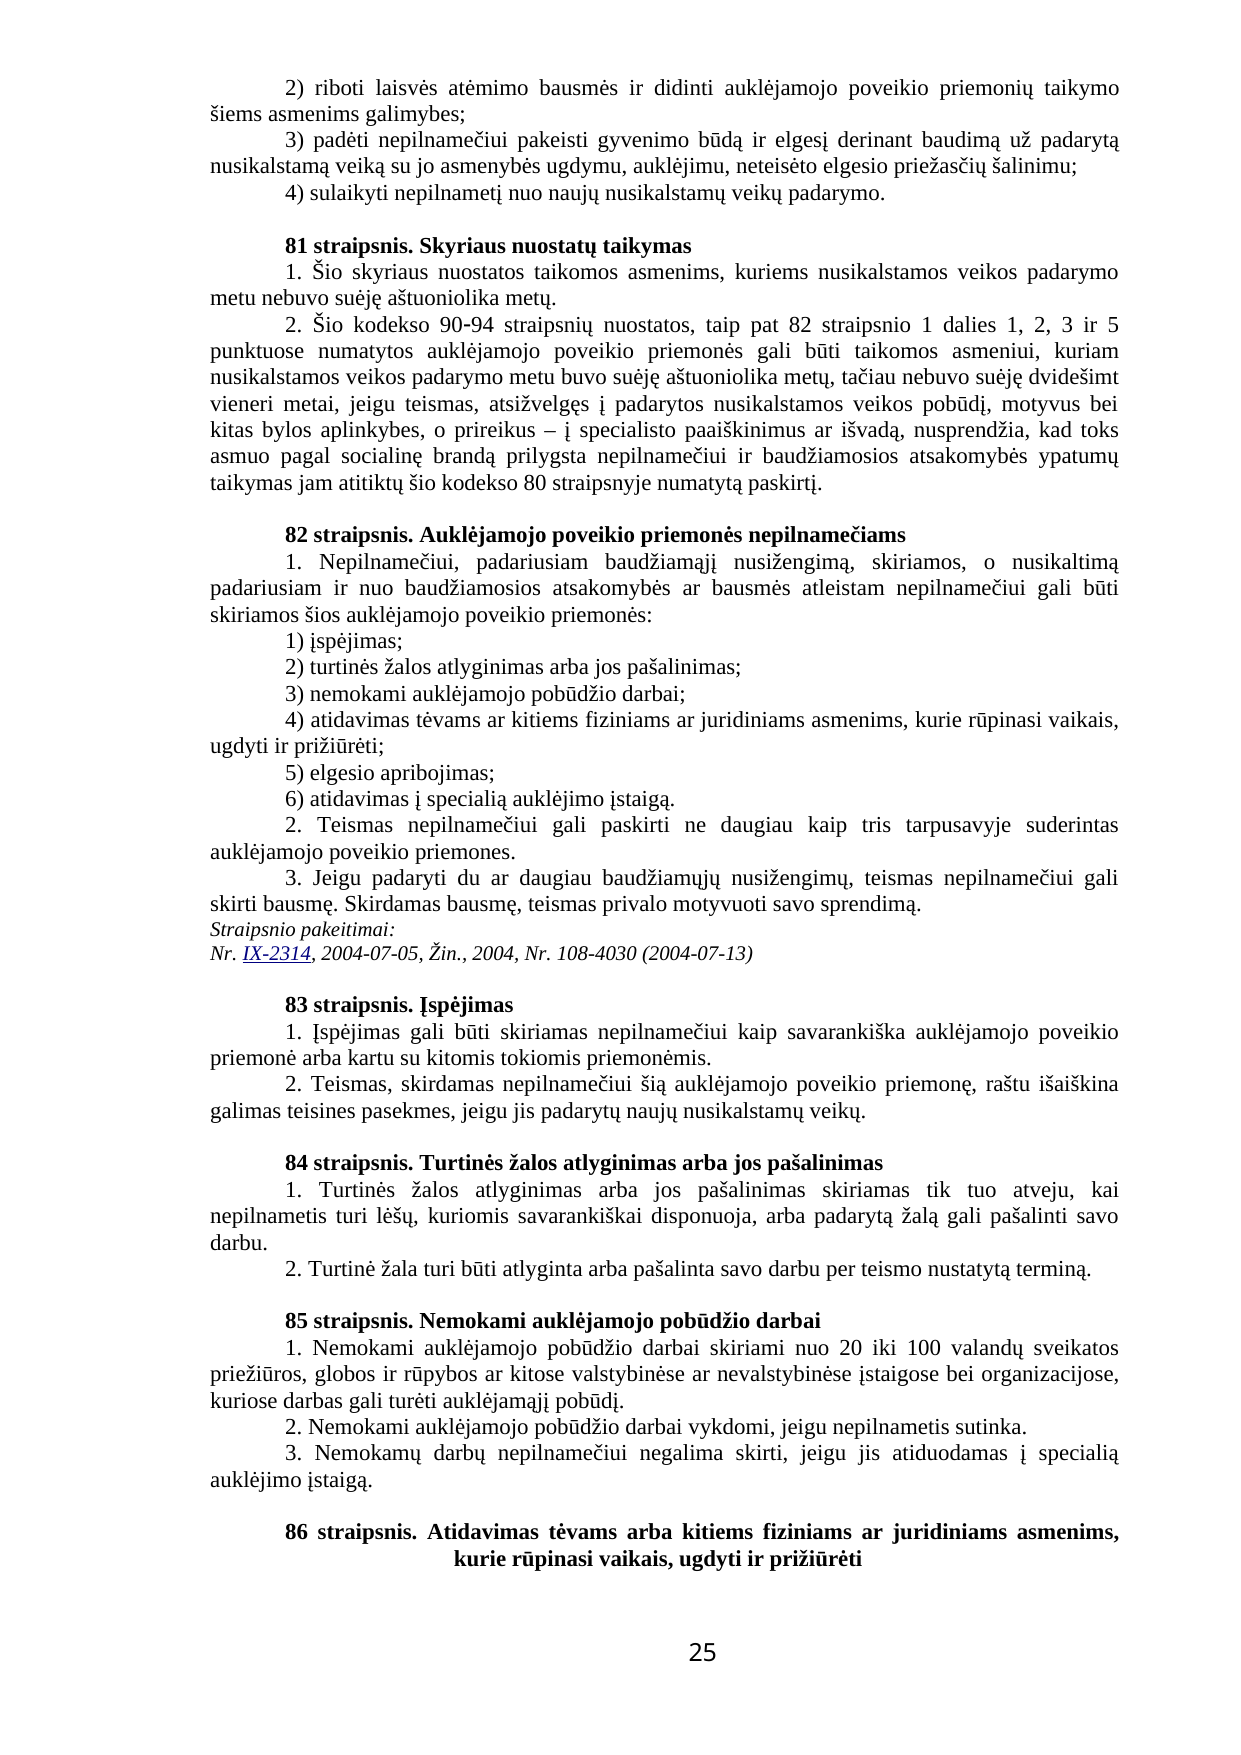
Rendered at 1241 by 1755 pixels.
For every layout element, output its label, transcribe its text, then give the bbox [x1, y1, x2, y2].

text 85 straipsnis. Nemokami auklėjamojo pobūdžio darbai [210, 1308, 1120, 1334]
text 1. Nepilnamečiui, padariusiam baudžiamąjį nusižengimą, skiriamos, o nusikaltimą padariusiam ir nuo baudžiamosios atsakomybės ar bausmės atleistam nepilnamečiui gali būti skiriamos šios auklėjamojo poveikio priemonės: [210, 548, 1120, 627]
text Straipsnio pakeitimai: [210, 917, 1120, 941]
text 5) elgesio apribojimas; [210, 759, 1120, 785]
text 86 straipsnis. Atidavimas tėvams arba kitiems fiziniams ar juridiniams asmenims, kurie rūpinasi vaikais, ugdyti ir prižiūrėti [285, 1518, 1120, 1571]
text 3. Nemokamų darbų nepilnamečiui negalima skirti, jeigu jis atiduodamas į specialią auklėjimo įstaigą. [210, 1439, 1120, 1492]
text 2. Turtinė žala turi būti atlyginta arba pašalinta savo darbu per teismo nustatytą terminą. [210, 1255, 1120, 1281]
text 2) turtinės žalos atlyginimas arba jos pašalinimas; [210, 653, 1120, 680]
text 6) atidavimas į specialią auklėjimo įstaigą. [210, 785, 1120, 811]
text 3. Jeigu padaryti du ar daugiau baudžiamųjų nusižengimų, teismas nepilnamečiui gali skirti bausmę. Skirdamas bausmę, teismas privalo motyvuoti savo sprendimą. [210, 864, 1120, 917]
text 1. Nemokami auklėjamojo pobūdžio darbai skiriami nuo 20 iki 100 valandų sveikatos priežiūros, globos ir rūpybos ar kitose valstybinėse ar nevalstybinėse įstaigose bei organizacijose, kuriose darbas gali turėti auklėjamąjį pobūdį. [210, 1334, 1120, 1413]
text 82 straipsnis. Auklėjamojo poveikio priemonės nepilnamečiams [210, 522, 1120, 548]
text 2. Nemokami auklėjamojo pobūdžio darbai vykdomi, jeigu nepilnametis sutinka. [210, 1413, 1120, 1439]
text Nr. IX-2314, 2004-07-05, Žin., 2004, Nr. 108-4030 (2004-07-13) [210, 941, 1120, 965]
text 84 straipsnis. Turtinės žalos atlyginimas arba jos pašalinimas [210, 1149, 1120, 1176]
text 1. Šio skyriaus nuostatos taikomos asmenims, kuriems nusikalstamos veikos padarymo metu nebuvo suėję aštuoniolika metų. [210, 258, 1120, 311]
text 2. Teismas, skirdamas nepilnamečiui šią auklėjamojo poveikio priemonę, raštu išaiškina galimas teisines pasekmes, jeigu jis padarytų naujų nusikalstamų veikų. [210, 1070, 1120, 1123]
text 81 straipsnis. Skyriaus nuostatų taikymas [210, 232, 1120, 258]
text 2. Šio kodekso 9094 straipsnių nuostatos, taip pat 82 straipsnio 1 dalies 1, 2, 3 ir 5 punktuose numatytos auklėjamojo poveikio priemonės gali būti taikomos asmeniui, kuriam nusikalstamos veikos padarymo metu buvo suėję aštuoniolika metų, tačiau nebuvo suėję dvidešimt vieneri metai, jeigu teismas, atsižvelgęs į padarytos nusikalstamos veikos pobūdį, motyvus bei kitas bylos aplinkybes, o prireikus – į specialisto paaiškinimus ar išvadą, nusprendžia, kad toks asmuo pagal socialinę brandą prilygsta nepilnamečiui ir baudžiamosios atsakomybės ypatumų taikymas jam atitiktų šio kodekso 80 straipsnyje numatytą paskirtį. [210, 311, 1120, 495]
text 3) padėti nepilnamečiui pakeisti gyvenimo būdą ir elgesį derinant baudimą už padarytą nusikalstamą veiką su jo asmenybės ugdymu, auklėjimu, neteisėto elgesio priežasčių šalinimu; [210, 126, 1120, 179]
text 2. Teismas nepilnamečiui gali paskirti ne daugiau kaip tris tarpusavyje suderintas auklėjamojo poveikio priemones. [210, 811, 1120, 864]
text 3) nemokami auklėjamojo pobūdžio darbai; [210, 680, 1120, 706]
text 4) atidavimas tėvams ar kitiems fiziniams ar juridiniams asmenims, kurie rūpinasi vaikais, ugdyti ir prižiūrėti; [210, 706, 1120, 759]
text 1. Turtinės žalos atlyginimas arba jos pašalinimas skiriamas tik tuo atveju, kai nepilnametis turi lėšų, kuriomis savarankiškai disponuoja, arba padarytą žalą gali pašalinti savo darbu. [210, 1176, 1120, 1255]
text 4) sulaikyti nepilnametį nuo naujų nusikalstamų veikų padarymo. [210, 179, 1120, 205]
text 1. Įspėjimas gali būti skiriamas nepilnamečiui kaip savarankiška auklėjamojo poveikio priemonė arba kartu su kitomis tokiomis priemonėmis. [210, 1018, 1120, 1070]
text 2) riboti laisvės atėmimo bausmės ir didinti auklėjamojo poveikio priemonių taikymo šiems asmenims galimybes; [210, 73, 1120, 126]
text 1) įspėjimas; [210, 627, 1120, 653]
text 83 straipsnis. Įspėjimas [210, 991, 1120, 1018]
